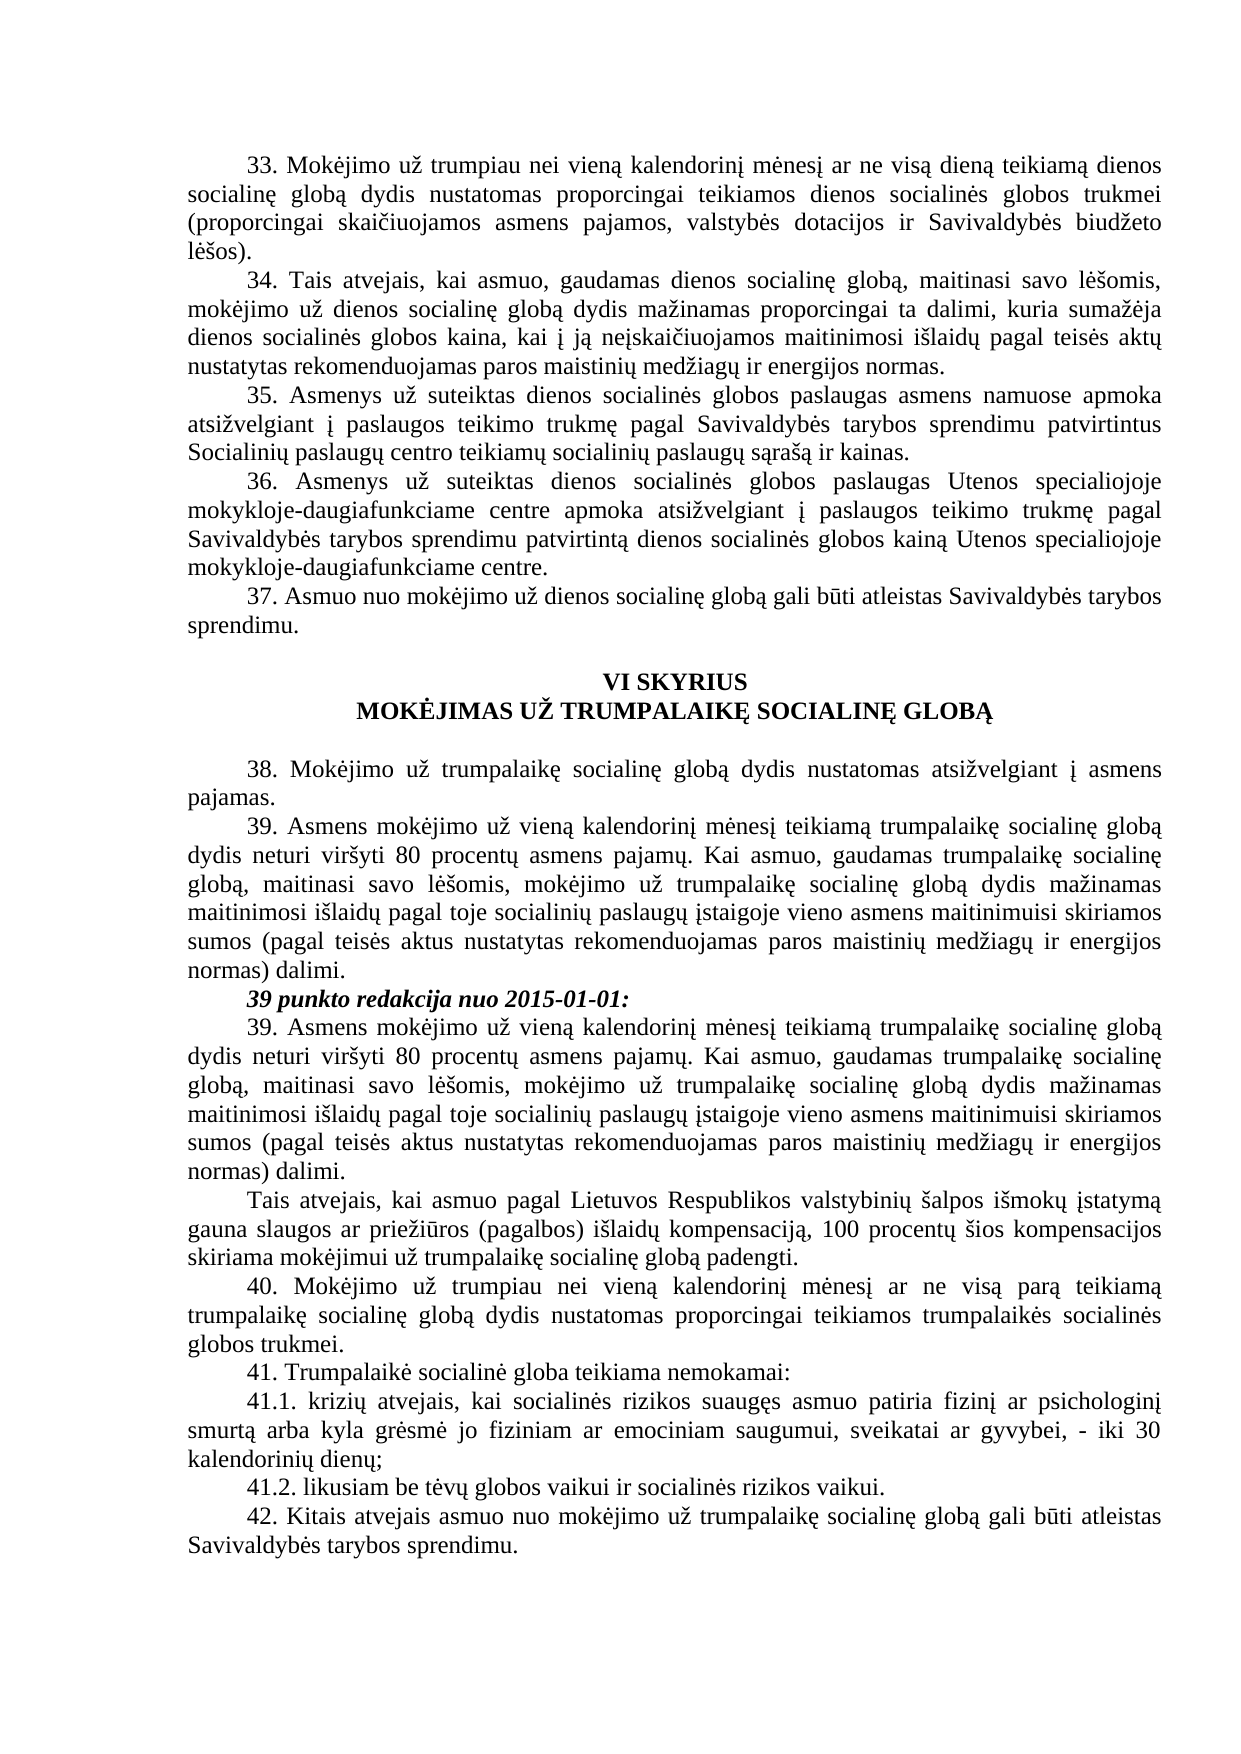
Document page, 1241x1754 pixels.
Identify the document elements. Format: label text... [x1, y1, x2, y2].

text 34. Tais atvejais, kai asmuo, gaudamas dienos socialinę globą, maitinasi savo lėšomis, mokėjimo už dienos socialinę globą dydis mažinamas proporcingai ta dalimi, kuria sumažėja dienos socialinės globos kaina, kai į ją neįskaičiuojamos maitinimosi išlaidų pagal teisės aktų nustatytas rekomenduojamas paros maistinių medžiagų ir energijos normas. [187, 265, 1162, 380]
text MOKĖJIMAS UŽ TRUMPALAIKĘ SOCIALINĘ GLOBĄ [187, 696, 1162, 725]
text 38. Mokėjimo už trumpalaikę socialinę globą dydis nustatomas atsižvelgiant į asmens pajamas. [187, 754, 1162, 811]
text Tais atvejais, kai asmuo pagal Lietuvos Respublikos valstybinių šalpos išmokų įstatymą gauna slaugos ar priežiūros (pagalbos) išlaidų kompensaciją, 100 procentų šios kompensacijos skiriama mokėjimui už trumpalaikę socialinę globą padengti. [187, 1185, 1162, 1271]
text 40. Mokėjimo už trumpiau nei vieną kalendorinį mėnesį ar ne visą parą teikiamą trumpalaikę socialinę globą dydis nustatomas proporcingai teikiamos trumpalaikės socialinės globos trukmei. [187, 1271, 1162, 1357]
text 35. Asmenys už suteiktas dienos socialinės globos paslaugas asmens namuose apmoka atsižvelgiant į paslaugos teikimo trukmę pagal Savivaldybės tarybos sprendimu patvirtintus Socialinių paslaugų centro teikiamų socialinių paslaugų sąrašą ir kainas. [187, 380, 1162, 466]
text 41.1. krizių atvejais, kai socialinės rizikos suaugęs asmuo patiria fizinį ar psichologinį smurtą arba kyla grėsmė jo fiziniam ar emociniam saugumui, sveikatai ar gyvybei, - iki 30 kalendorinių dienų; [187, 1386, 1162, 1472]
text 39. Asmens mokėjimo už vieną kalendorinį mėnesį teikiamą trumpalaikę socialinę globą dydis neturi viršyti 80 procentų asmens pajamų. Kai asmuo, gaudamas trumpalaikę socialinę globą, maitinasi savo lėšomis, mokėjimo už trumpalaikę socialinę globą dydis mažinamas maitinimosi išlaidų pagal toje socialinių paslaugų įstaigoje vieno asmens maitinimuisi skiriamos sumos (pagal teisės aktus nustatytas rekomenduojamas paros maistinių medžiagų ir energijos normas) dalimi. [187, 811, 1162, 984]
text 41. Trumpalaikė socialinė globa teikiama nemokamai: [187, 1357, 1162, 1386]
text 33. Mokėjimo už trumpiau nei vieną kalendorinį mėnesį ar ne visą dieną teikiamą dienos socialinę globą dydis nustatomas proporcingai teikiamos dienos socialinės globos trukmei (proporcingai skaičiuojamos asmens pajamos, valstybės dotacijos ir Savivaldybės biudžeto lėšos). [187, 150, 1162, 265]
text 39. Asmens mokėjimo už vieną kalendorinį mėnesį teikiamą trumpalaikę socialinę globą dydis neturi viršyti 80 procentų asmens pajamų. Kai asmuo, gaudamas trumpalaikę socialinę globą, maitinasi savo lėšomis, mokėjimo už trumpalaikę socialinę globą dydis mažinamas maitinimosi išlaidų pagal toje socialinių paslaugų įstaigoje vieno asmens maitinimuisi skiriamos sumos (pagal teisės aktus nustatytas rekomenduojamas paros maistinių medžiagų ir energijos normas) dalimi. [187, 1012, 1162, 1185]
text 36. Asmenys už suteiktas dienos socialinės globos paslaugas Utenos specialiojoje mokykloje-daugiafunkciame centre apmoka atsižvelgiant į paslaugos teikimo trukmę pagal Savivaldybės tarybos sprendimu patvirtintą dienos socialinės globos kainą Utenos specialiojoje mokykloje-daugiafunkciame centre. [187, 466, 1162, 581]
text 41.2. likusiam be tėvų globos vaikui ir socialinės rizikos vaikui. [187, 1472, 1162, 1501]
text 42. Kitais atvejais asmuo nuo mokėjimo už trumpalaikę socialinę globą gali būti atleistas Savivaldybės tarybos sprendimu. [187, 1501, 1162, 1559]
text VI SKYRIUS [187, 667, 1162, 696]
text 37. Asmuo nuo mokėjimo už dienos socialinę globą gali būti atleistas Savivaldybės tarybos sprendimu. [187, 581, 1162, 639]
text 39 punkto redakcija nuo 2015-01-01: [187, 984, 1162, 1012]
